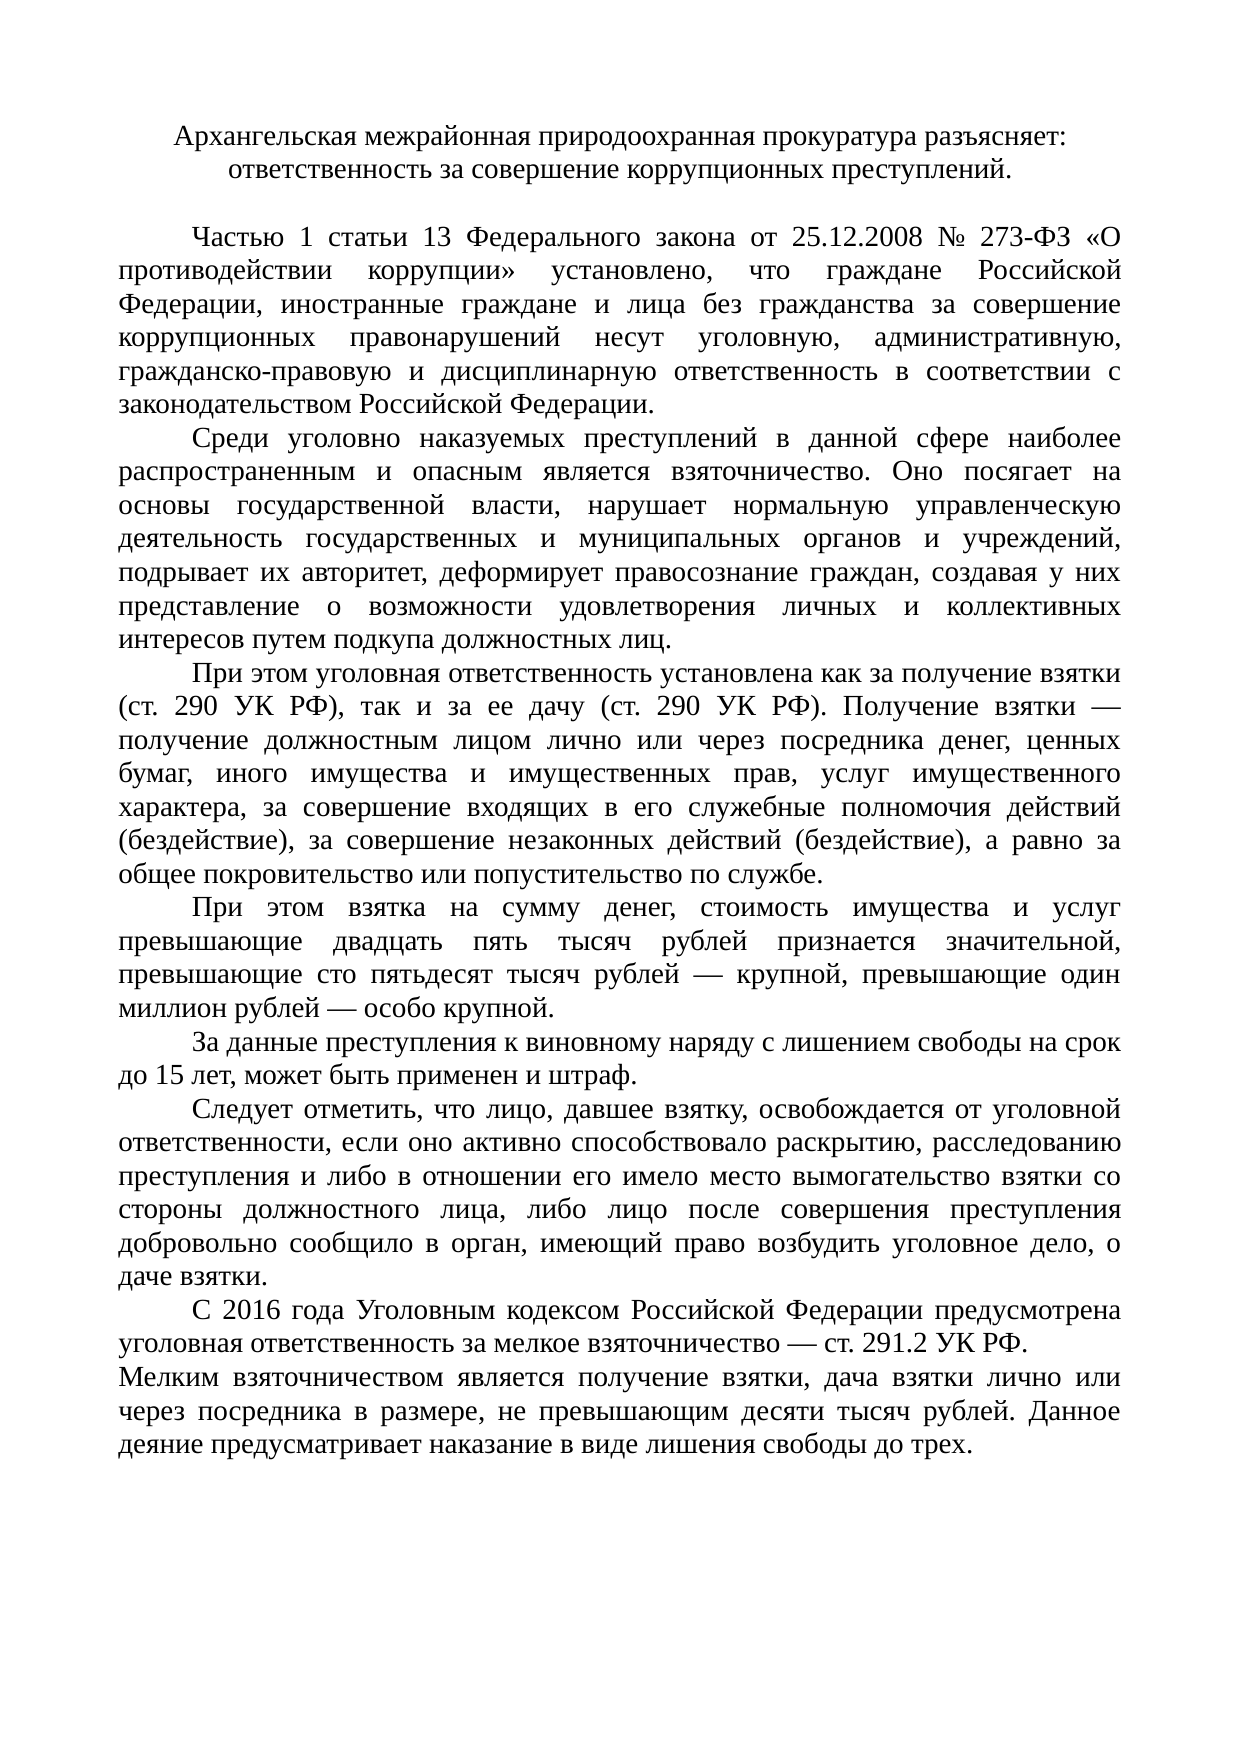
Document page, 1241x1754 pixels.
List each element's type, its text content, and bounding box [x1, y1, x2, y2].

text Мелким взяточничеством является получение взятки, дача взятки лично или через посредника в размере, не превышающим десяти тысяч рублей. Данное деяние предусматривает наказание в виде лишения свободы до трех. [118, 1359, 1122, 1460]
text Следует отметить, что лицо, давшее взятку, освобождается от уголовной ответственности, если оно активно способствовало раскрытию, расследованию преступления и либо в отношении его имело место вымогательство взятки со стороны должностного лица, либо лицо после совершения преступления добровольно сообщило в орган, имеющий право возбудить уголовное дело, о даче взятки. [118, 1091, 1122, 1292]
text Архангельская межрайонная природоохранная прокуратура разъясняет: ответственность за совершение коррупционных преступлений. [118, 118, 1122, 185]
text При этом уголовная ответственность установлена как за получение взятки (ст. 290 УК РФ), так и за ее дачу (ст. 290 УК РФ). Получение взятки — получение должностным лицом лично или через посредника денег, ценных бумаг, иного имущества и имущественных прав, услуг имущественного характера, за совершение входящих в его служебные полномочия действий (бездействие), за совершение незаконных действий (бездействие), а равно за общее покровительство или попустительство по службе. [118, 655, 1122, 889]
text При этом взятка на сумму денег, стоимость имущества и услуг превышающие двадцать пять тысяч рублей признается значительной, превышающие сто пятьдесят тысяч рублей — крупной, превышающие один миллион рублей — особо крупной. [118, 889, 1122, 1024]
text Среди уголовно наказуемых преступлений в данной сфере наиболее распространенным и опасным является взяточничество. Оно посягает на основы государственной власти, нарушает нормальную управленческую деятельность государственных и муниципальных органов и учреждений, подрывает их авторитет, деформирует правосознание граждан, создавая у них представление о возможности удовлетворения личных и коллективных интересов путем подкупа должностных лиц. [118, 420, 1122, 655]
text За данные преступления к виновному наряду с лишением свободы на срок до 15 лет, может быть применен и штраф. [118, 1024, 1122, 1091]
text С 2016 года Уголовным кодексом Российской Федерации предусмотрена уголовная ответственность за мелкое взяточничество — ст. 291.2 УК РФ. [118, 1292, 1122, 1359]
text Частью 1 статьи 13 Федерального закона от 25.12.2008 № 273-ФЗ «О противодействии коррупции» установлено, что граждане Российской Федерации, иностранные граждане и лица без гражданства за совершение коррупционных правонарушений несут уголовную, административную, гражданско-правовую и дисциплинарную ответственность в соответствии с законодательством Российской Федерации. [118, 219, 1122, 420]
